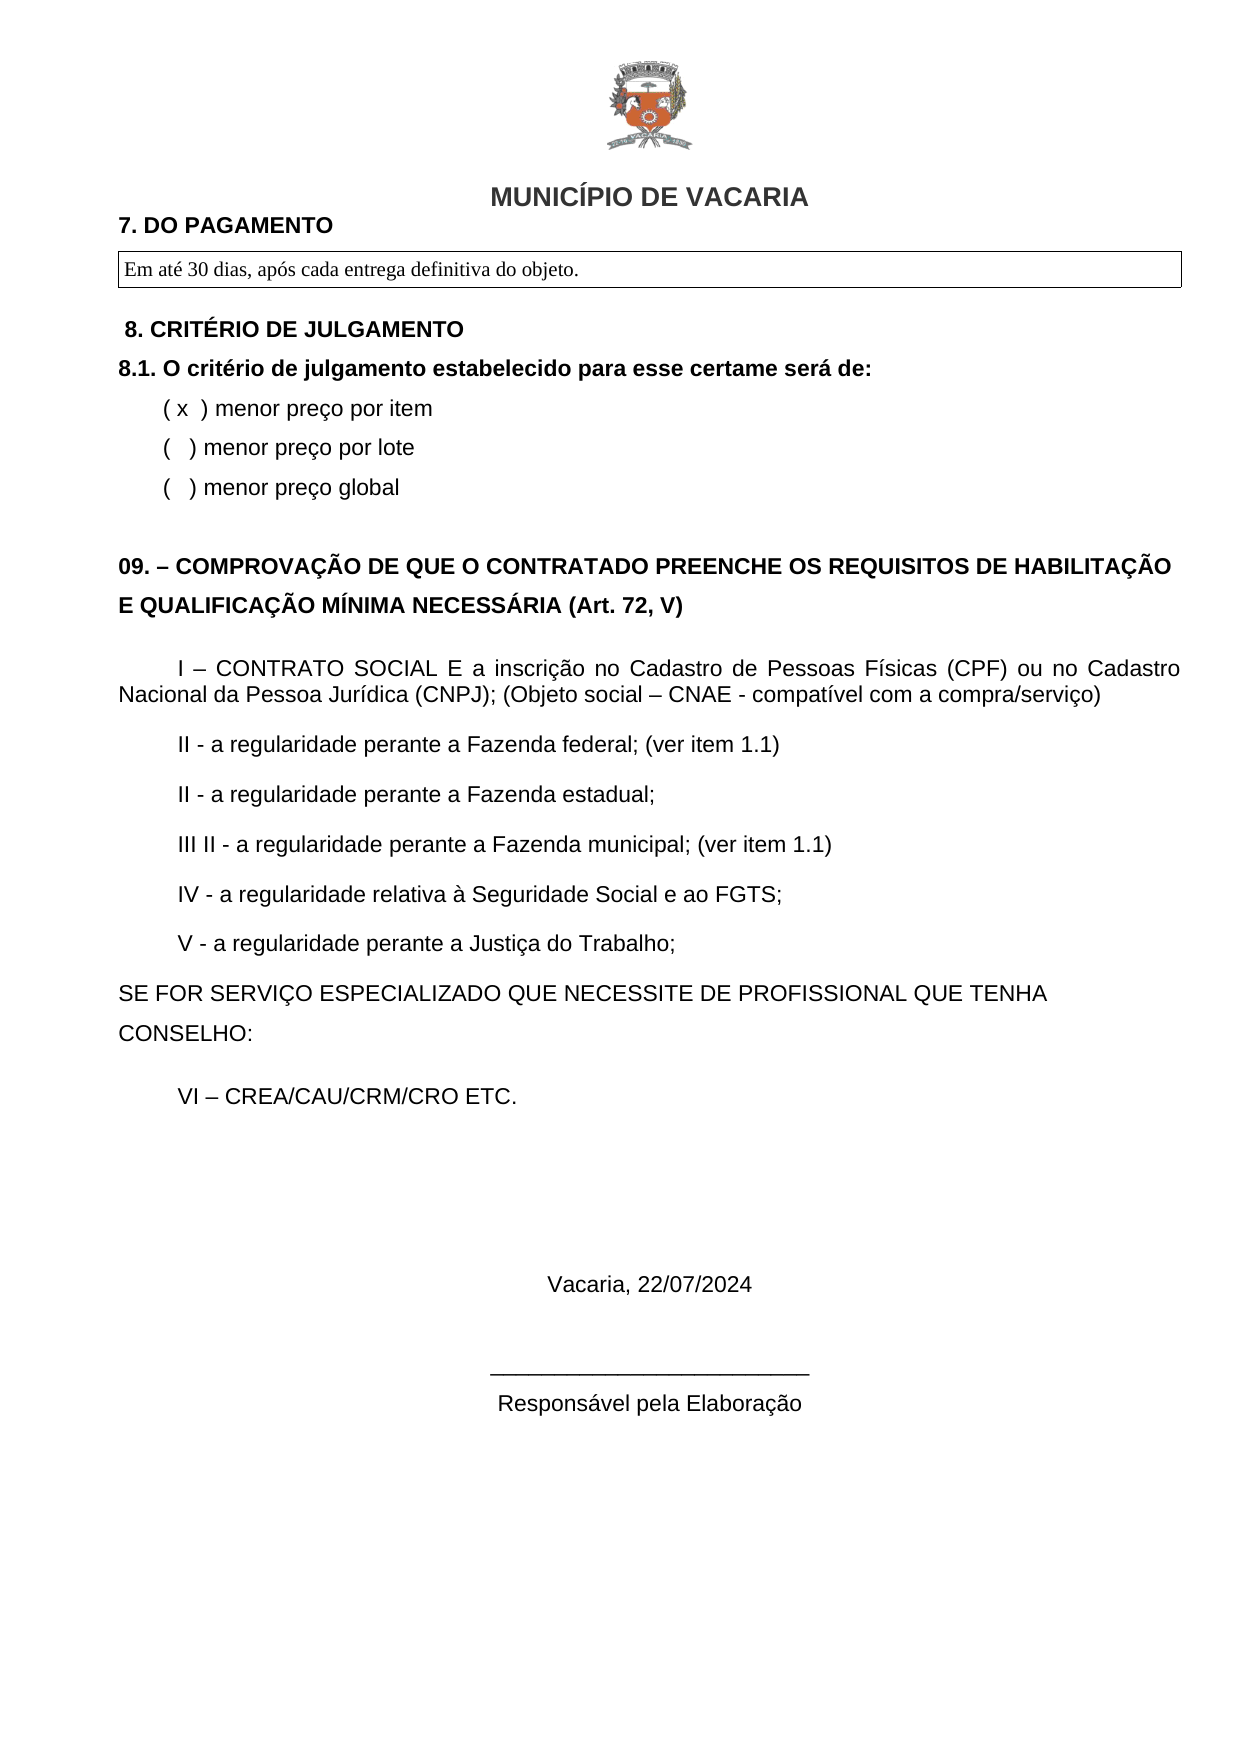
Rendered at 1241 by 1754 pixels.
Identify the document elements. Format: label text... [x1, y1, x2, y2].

text Vacaria, 22/07/2024 [118, 1271, 1181, 1298]
text 8. CRITÉRIO DE JULGAMENTO [118, 316, 1181, 342]
text Responsável pela Elaboração [118, 1390, 1181, 1416]
text I – CONTRATO SOCIAL E a inscrição no Cadastro de Pessoas Físicas (CPF) ou no Cadastro Nacional da Pessoa Jurídica (CNPJ); (Objeto social – CNAE - compatível com a compra/serviço) [118, 655, 1181, 708]
text _________________________ [118, 1350, 1181, 1377]
text III II - a regularidade perante a Fazenda municipal; (ver item 1.1) [118, 831, 1181, 857]
picture [606, 60, 693, 150]
text V - a regularidade perante a Justiça do Trabalho; [118, 930, 1181, 957]
text ( x ) menor preço por item [118, 395, 1181, 421]
text 8.1. O critério de julgamento estabelecido para esse certame será de: [118, 355, 1181, 382]
text II - a regularidade perante a Fazenda federal; (ver item 1.1) [118, 731, 1181, 758]
table_header Em até 30 dias, após cada entrega definitiva do objeto. [119, 252, 1181, 287]
list 7. DO PAGAMENTO [118, 212, 1181, 238]
text ( ) menor preço por lote [118, 434, 1181, 461]
list 09. – COMPROVAÇÃO DE QUE O CONTRATADO PREENCHE OS REQUISITOS DE HABILITAÇÃO E QUALIFICAÇÃO MÍNIMA NECESSÁRIA (Art. 72, V) [118, 553, 1181, 618]
text ( ) menor preço global [118, 474, 1181, 500]
text II - a regularidade perante a Fazenda estadual; [118, 781, 1181, 807]
text SE FOR SERVIÇO ESPECIALIZADO QUE NECESSITE DE PROFISSIONAL QUE TENHA CONSELHO: [118, 980, 1181, 1046]
text VI – CREA/CAU/CRM/CRO ETC. [118, 1083, 1181, 1109]
text IV - a regularidade relativa à Seguridade Social e ao FGTS; [118, 881, 1181, 907]
